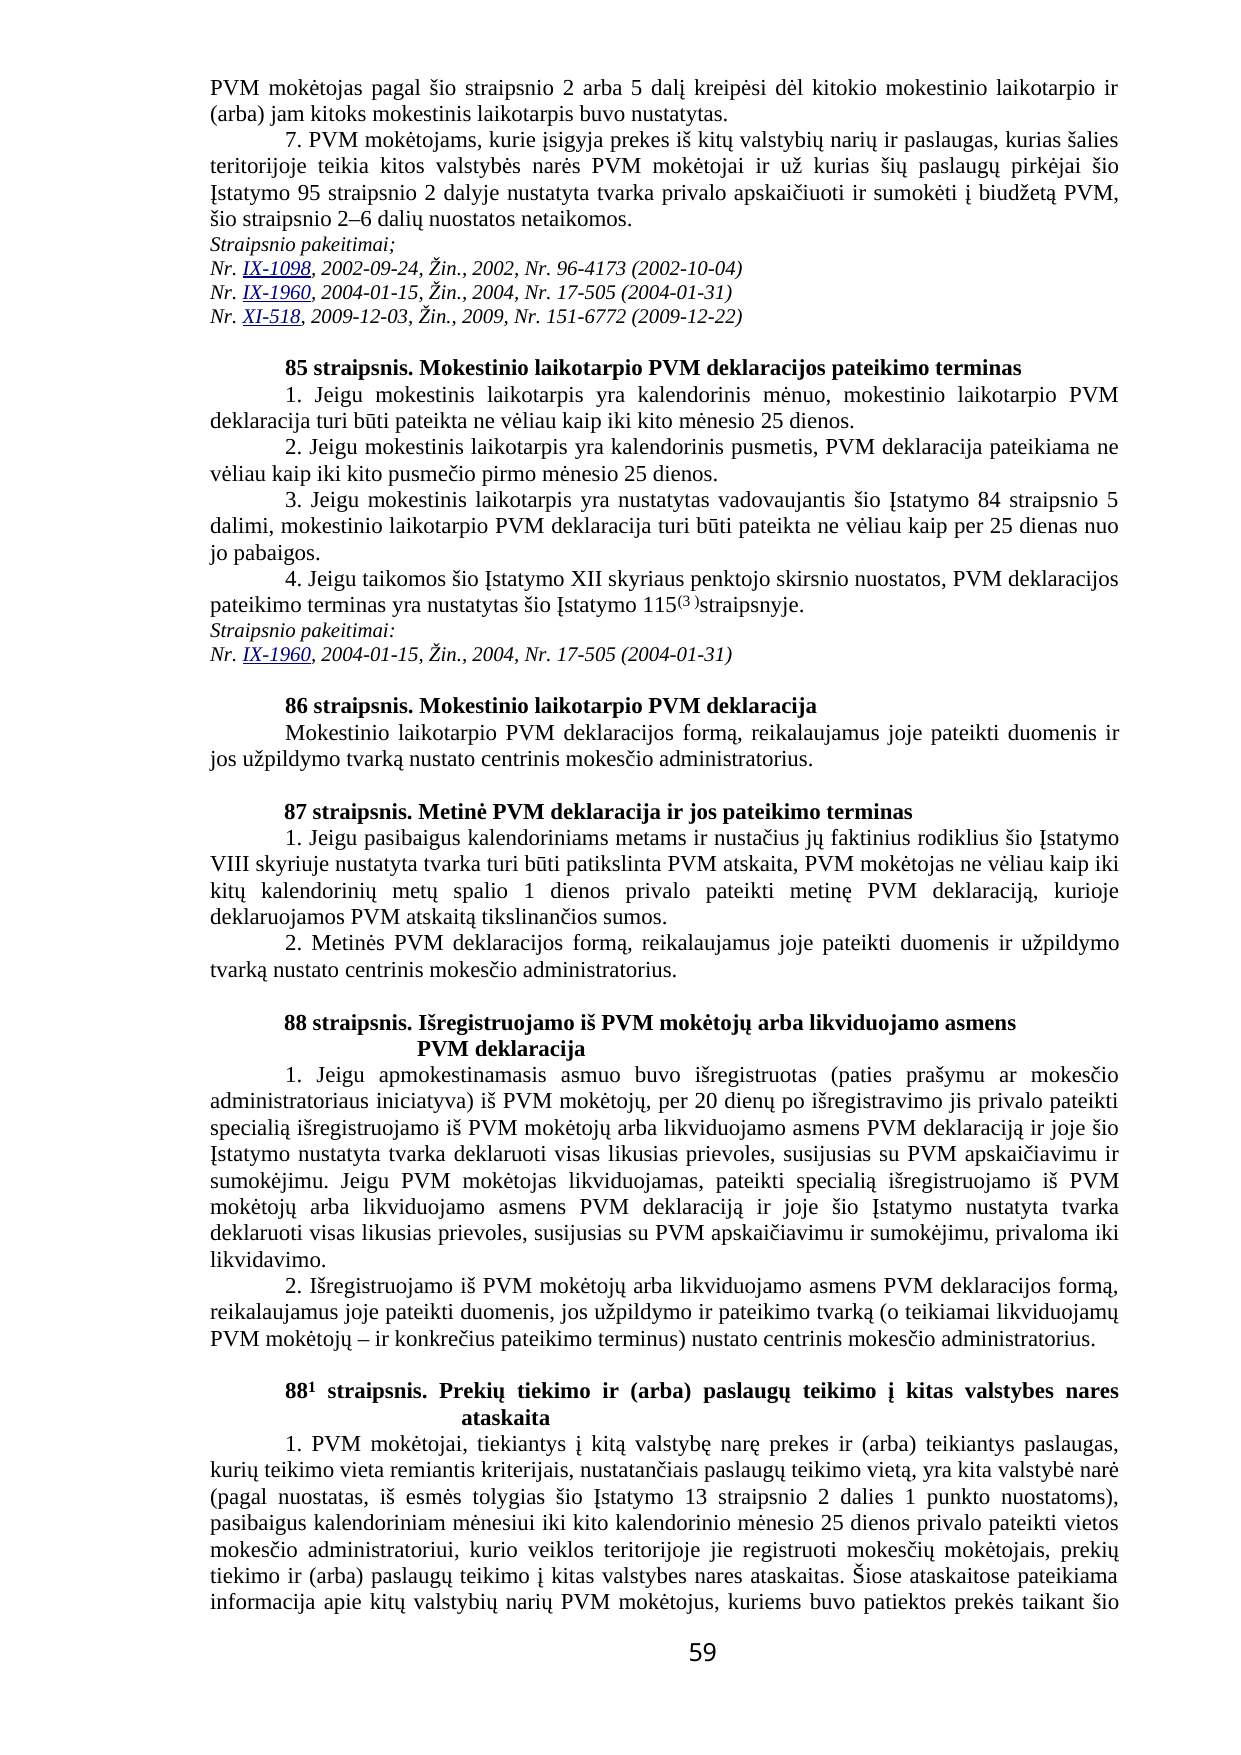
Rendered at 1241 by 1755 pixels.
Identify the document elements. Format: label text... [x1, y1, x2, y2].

text Straipsnio pakeitimai: [210, 618, 1120, 642]
text 1. Jeigu pasibaigus kalendoriniams metams ir nustačius jų faktinius rodiklius šio Įstatymo VIII skyriuje nustatyta tvarka turi būti patikslinta PVM atskaita, PVM mokėtojas ne vėliau kaip iki kitų kalendorinių metų spalio 1 dienos privalo pateikti metinę PVM deklaraciją, kurioje deklaruojamos PVM atskaitą tikslinančios sumos. [210, 824, 1120, 929]
text Nr. XI-518, 2009-12-03, Žin., 2009, Nr. 151-6772 (2009-12-22) [210, 304, 1120, 328]
text Straipsnio pakeitimai; [210, 232, 1120, 256]
text 4. Jeigu taikomos šio Įstatymo XII skyriaus penktojo skirsnio nuostatos, PVM deklaracijos pateikimo terminas yra nustatytas šio Įstatymo 115(3 )straipsnyje. [210, 565, 1120, 618]
text 2. Jeigu mokestinis laikotarpis yra kalendorinis pusmetis, PVM deklaracija pateikiama ne vėliau kaip iki kito pusmečio pirmo mėnesio 25 dienos. [210, 433, 1120, 486]
text 2. Išregistruojamo iš PVM mokėtojų arba likviduojamo asmens PVM deklaracijos formą, reikalaujamus joje pateikti duomenis, jos užpildymo ir pateikimo tvarką (o teikiamai likviduojamų PVM mokėtojų – ir konkrečius pateikimo terminus) nustato centrinis mokesčio administratorius. [210, 1272, 1120, 1351]
text 1. PVM mokėtojai, tiekiantys į kitą valstybę narę prekes ir (arba) teikiantys paslaugas, kurių teikimo vieta remiantis kriterijais, nustatančiais paslaugų teikimo vietą, yra kita valstybė narė (pagal nuostatas, iš esmės tolygias šio Įstatymo 13 straipsnio 2 dalies 1 punkto nuostatoms), pasibaigus kalendoriniam mėnesiui iki kito kalendorinio mėnesio 25 dienos privalo pateikti vietos mokesčio administratoriui, kurio veiklos teritorijoje jie registruoti mokesčių mokėtojais, prekių tiekimo ir (arba) paslaugų teikimo į kitas valstybes nares ataskaitas. Šiose ataskaitose pateikiama informacija apie kitų valstybių narių PVM mokėtojus, kuriems buvo patiektos prekės taikant šio [210, 1430, 1120, 1615]
text PVM mokėtojas pagal šio straipsnio 2 arba 5 dalį kreipėsi dėl kitokio mokestinio laikotarpio ir (arba) jam kitoks mokestinis laikotarpis buvo nustatytas. [210, 73, 1120, 126]
text Nr. IX-1960, 2004-01-15, Žin., 2004, Nr. 17-505 (2004-01-31) [210, 280, 1120, 304]
text 88 straipsnis. Išregistruojamo iš PVM mokėtojų arba likviduojamo asmens [210, 1008, 1120, 1035]
text 1. Jeigu apmokestinamasis asmuo buvo išregistruotas (paties prašymu ar mokesčio administratoriaus iniciatyva) iš PVM mokėtojų, per 20 dienų po išregistravimo jis privalo pateikti specialią išregistruojamo iš PVM mokėtojų arba likviduojamo asmens PVM deklaraciją ir joje šio Įstatymo nustatyta tvarka deklaruoti visas likusias prievoles, susijusias su PVM apskaičiavimu ir sumokėjimu. Jeigu PVM mokėtojas likviduojamas, pateikti specialią išregistruojamo iš PVM mokėtojų arba likviduojamo asmens PVM deklaraciją ir joje šio Įstatymo nustatyta tvarka deklaruoti visas likusias prievoles, susijusias su PVM apskaičiavimu ir sumokėjimu, privaloma iki likvidavimo. [210, 1061, 1120, 1272]
text 881 straipsnis. Prekių tiekimo ir (arba) paslaugų teikimo į kitas valstybes nares ataskaita [285, 1377, 1120, 1430]
text 3. Jeigu mokestinis laikotarpis yra nustatytas vadovaujantis šio Įstatymo 84 straipsnio 5 dalimi, mokestinio laikotarpio PVM deklaracija turi būti pateikta ne vėliau kaip per 25 dienas nuo jo pabaigos. [210, 486, 1120, 565]
text 86 straipsnis. Mokestinio laikotarpio PVM deklaracija [210, 692, 1120, 719]
text Nr. IX-1098, 2002-09-24, Žin., 2002, Nr. 96-4173 (2002-10-04) [210, 256, 1120, 280]
text Nr. IX-1960, 2004-01-15, Žin., 2004, Nr. 17-505 (2004-01-31) [210, 642, 1120, 666]
text 7. PVM mokėtojams, kurie įsigyja prekes iš kitų valstybių narių ir paslaugas, kurias šalies teritorijoje teikia kitos valstybės narės PVM mokėtojai ir už kurias šių paslaugų pirkėjai šio Įstatymo 95 straipsnio 2 dalyje nustatyta tvarka privalo apskaičiuoti ir sumokėti į biudžetą PVM, šio straipsnio 2–6 dalių nuostatos netaikomos. [210, 126, 1120, 232]
text 2. Metinės PVM deklaracijos formą, reikalaujamus joje pateikti duomenis ir užpildymo tvarką nustato centrinis mokesčio administratorius. [210, 929, 1120, 982]
text 1. Jeigu mokestinis laikotarpis yra kalendorinis mėnuo, mokestinio laikotarpio PVM deklaracija turi būti pateikta ne vėliau kaip iki kito mėnesio 25 dienos. [210, 381, 1120, 433]
text 87 straipsnis. Metinė PVM deklaracija ir jos pateikimo terminas [210, 798, 1120, 824]
text 85 straipsnis. Mokestinio laikotarpio PVM deklaracijos pateikimo terminas [210, 354, 1120, 381]
text PVM deklaracija [210, 1035, 1120, 1061]
text Mokestinio laikotarpio PVM deklaracijos formą, reikalaujamus joje pateikti duomenis ir jos užpildymo tvarką nustato centrinis mokesčio administratorius. [210, 719, 1120, 771]
